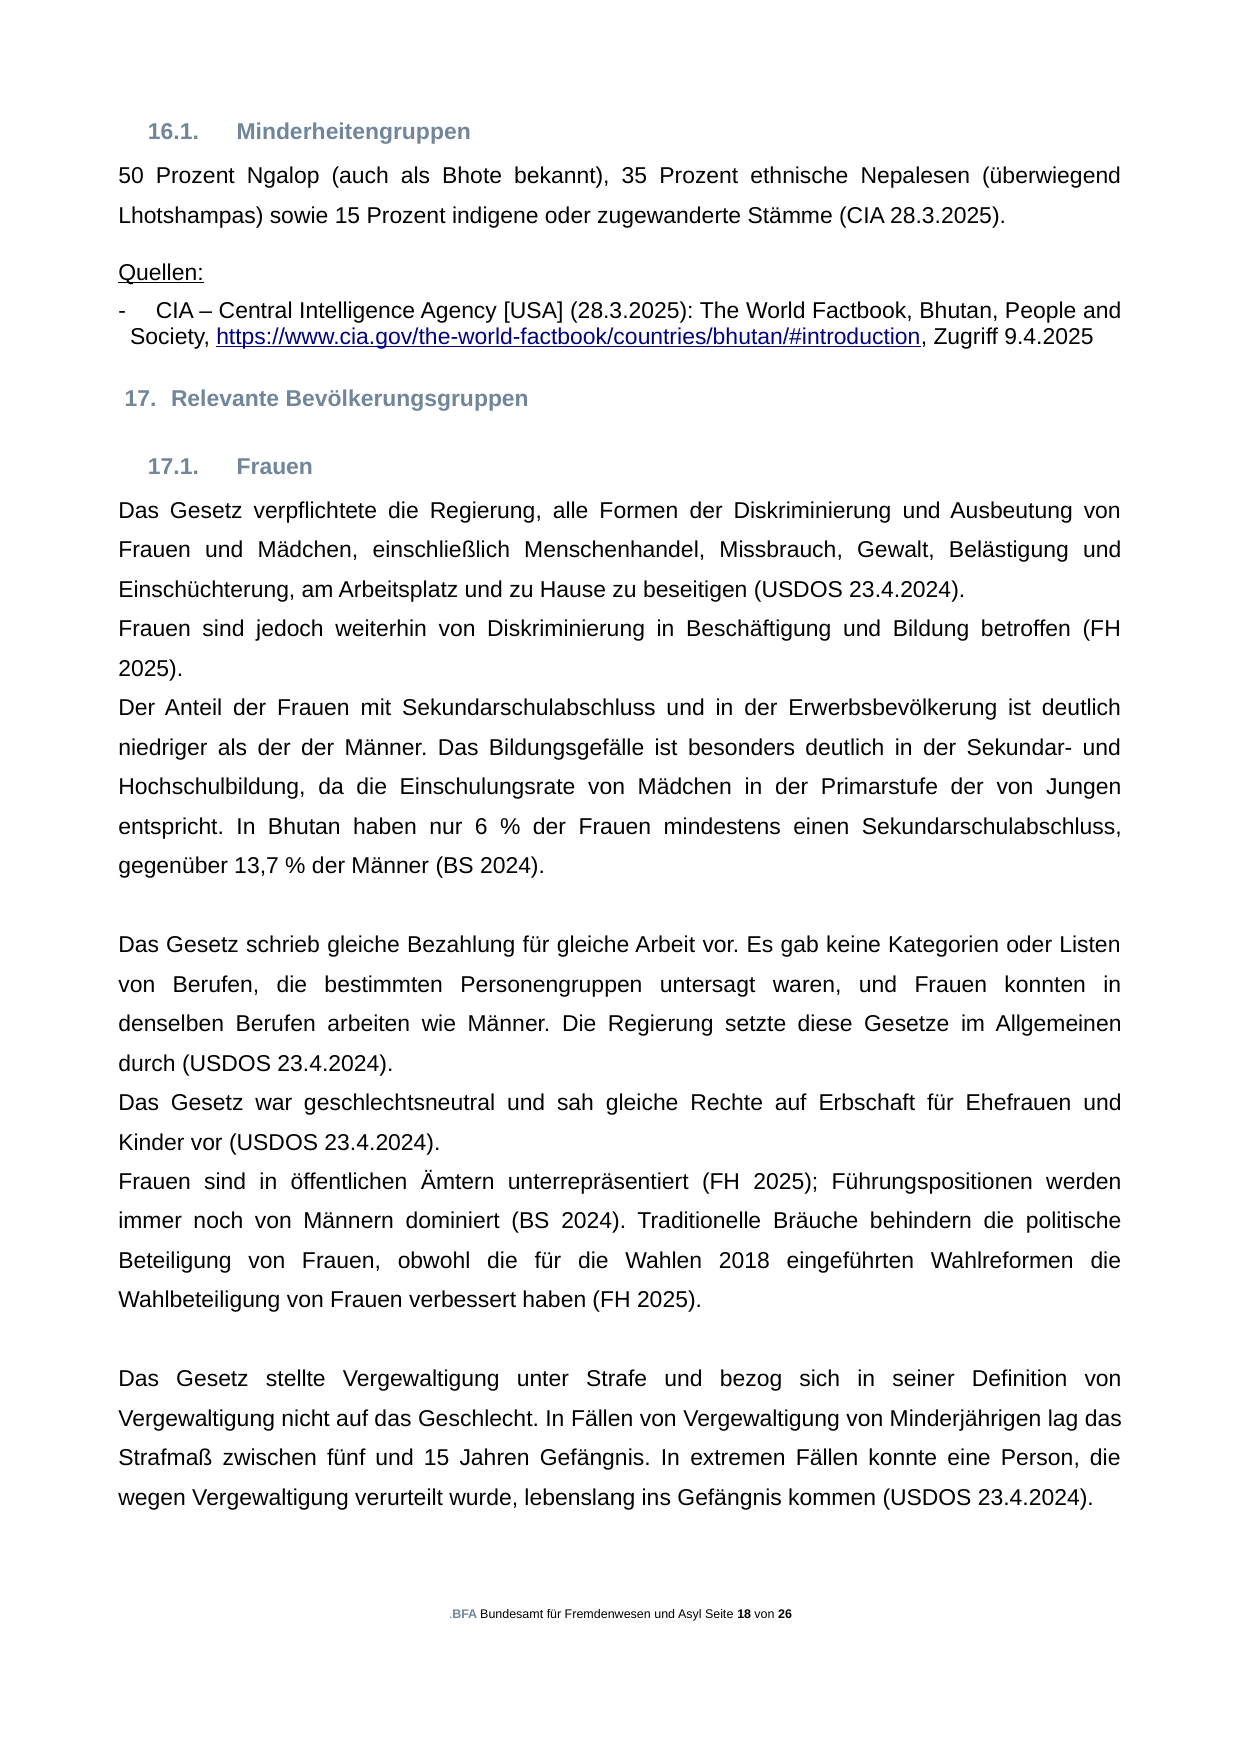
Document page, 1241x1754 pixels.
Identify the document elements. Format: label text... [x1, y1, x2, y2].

text Frauen sind in öffentlichen Ämtern unterrepräsentiert (FH 2025); Führungspositionen werden immer noch von Männern dominiert (BS 2024). Traditionelle Bräuche behindern die politische Beteiligung von Frauen, obwohl die für die Wahlen 2018 eingeführten Wahlreformen die Wahlbeteiligung von Frauen verbessert haben (FH 2025). [118, 1168, 1122, 1313]
list CIA – Central Intelligence Agency [USA] (28.3.2025): The World Factbook, Bhutan, People and Society, https://www.cia.gov/the-world-factbook/countries/bhutan/#introduction, Zugriff 9.4.2025 [118, 297, 1122, 350]
text Frauen sind jedoch weiterhin von Diskriminierung in Beschäftigung und Bildung betroffen (FH 2025). [118, 615, 1122, 681]
text Der Anteil der Frauen mit Sekundarschulabschluss und in der Erwerbsbevölkerung ist deutlich niedriger als der der Männer. Das Bildungsgefälle ist besonders deutlich in der Sekundar- und Hochschulbildung, da die Einschulungsrate von Mädchen in der Primarstufe der von Jungen entspricht. In Bhutan haben nur 6 % der Frauen mindestens einen Sekundarschulabschluss, gegenüber 13,7 % der Männer (BS 2024). [118, 694, 1122, 878]
text Das Gesetz war geschlechtsneutral und sah gleiche Rechte auf Erbschaft für Ehefrauen und Kinder vor (USDOS 23.4.2024). [118, 1089, 1122, 1155]
subtitle Relevante Bevölkerungsgruppen [118, 385, 1112, 411]
text Das Gesetz schrieb gleiche Bezahlung für gleiche Arbeit vor. Es gab keine Kategorien oder Listen von Berufen, die bestimmten Personengruppen untersagt waren, und Frauen konnten in denselben Berufen arbeiten wie Männer. Die Regierung setzte diese Gesetze im Allgemeinen durch (USDOS 23.4.2024). [118, 931, 1122, 1076]
text Das Gesetz verpflichtete die Regierung, alle Formen der Diskriminierung und Ausbeutung von Frauen und Mädchen, einschließlich Menschenhandel, Missbrauch, Gewalt, Belästigung und Einschüchterung, am Arbeitsplatz und zu Hause zu beseitigen (USDOS 23.4.2024). [118, 497, 1122, 602]
subtitle Minderheitengruppen [148, 118, 1111, 144]
text 50 Prozent Ngalop (auch als Bhote bekannt), 35 Prozent ethnische Nepalesen (überwiegend Lhotshampas) sowie 15 Prozent indigene oder zugewanderte Stämme (CIA 28.3.2025). [118, 162, 1122, 228]
subtitle Frauen [148, 453, 1111, 479]
text Das Gesetz stellte Vergewaltigung unter Strafe und bezog sich in seiner Definition von Vergewaltigung nicht auf das Geschlecht. In Fällen von Vergewaltigung von Minderjährigen lag das Strafmaß zwischen fünf und 15 Jahren Gefängnis. In extremen Fällen konnte eine Person, die wegen Vergewaltigung verurteilt wurde, lebenslang ins Gefängnis kommen (USDOS 23.4.2024). [118, 1365, 1122, 1510]
text Quellen: [118, 259, 1122, 285]
